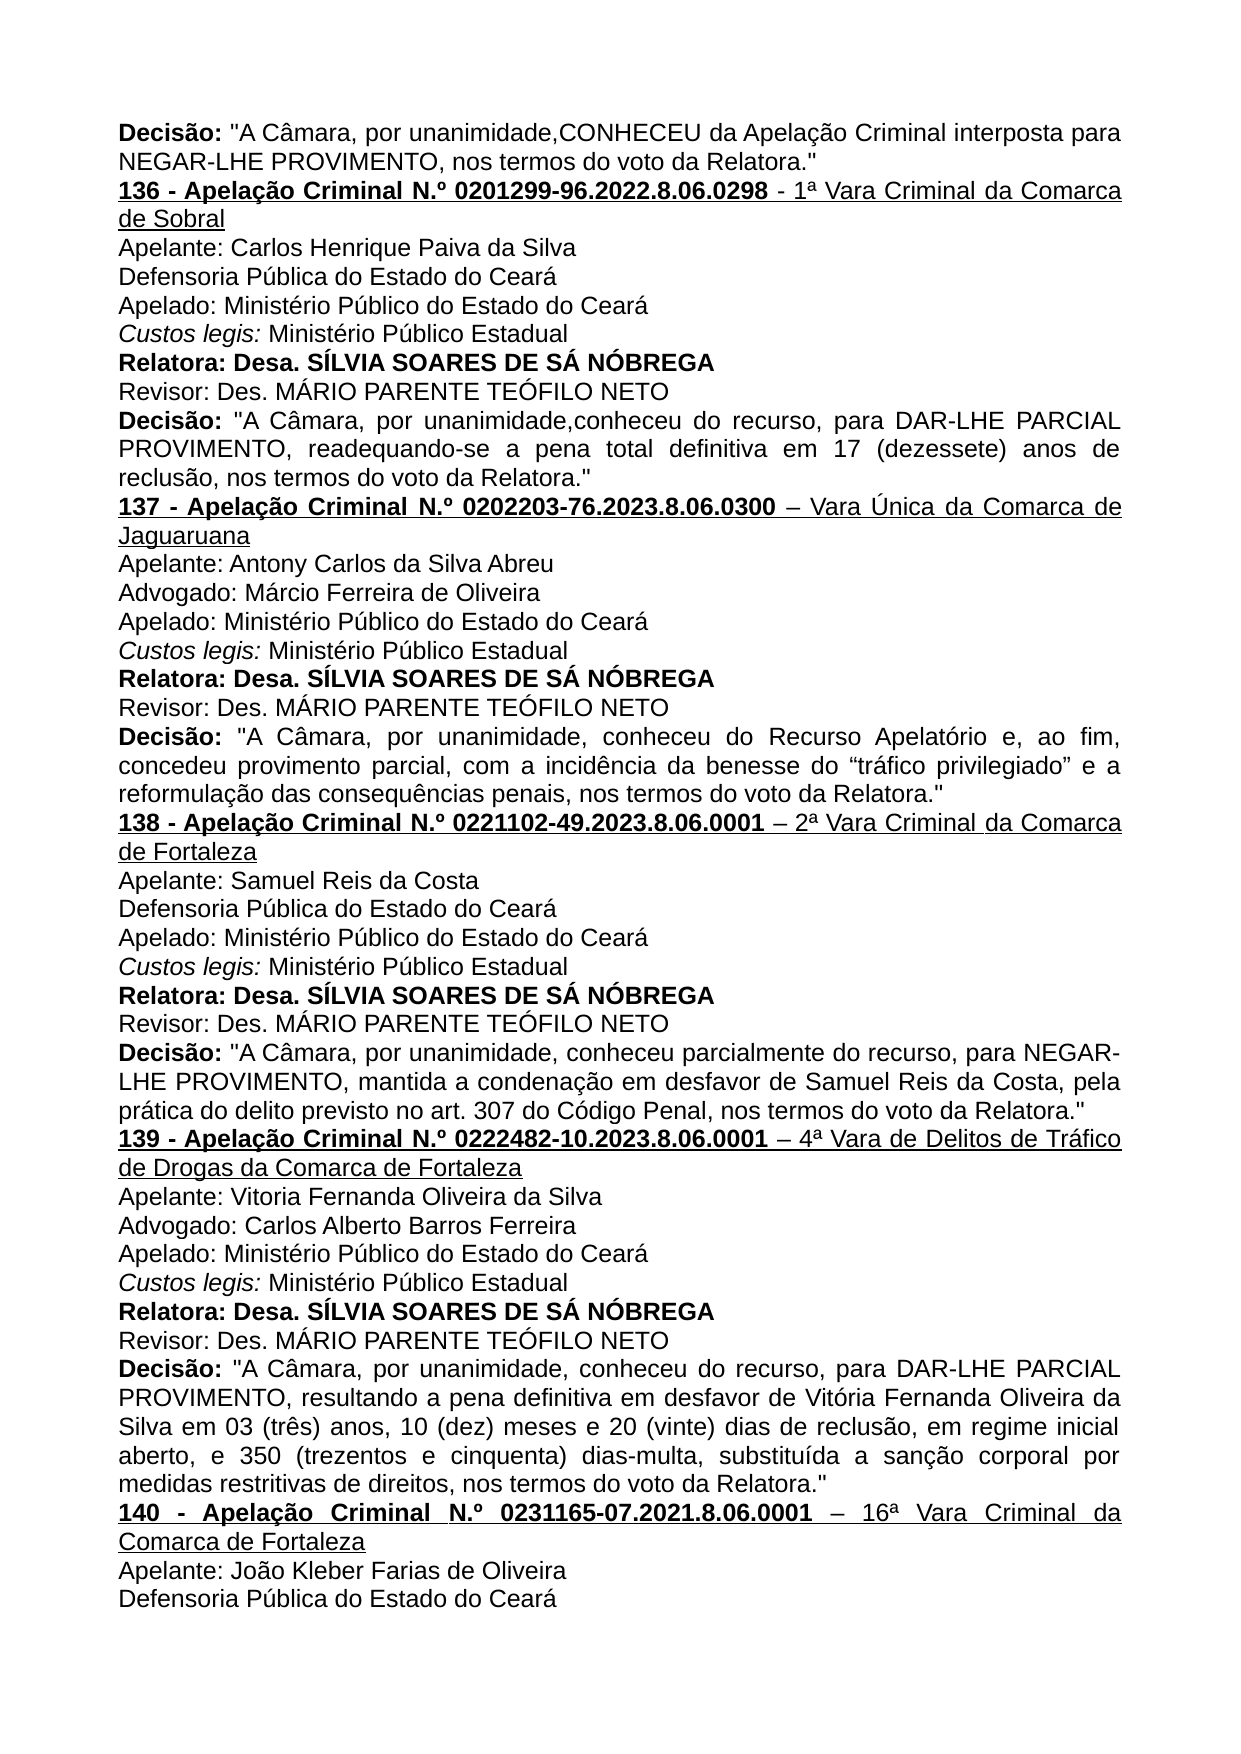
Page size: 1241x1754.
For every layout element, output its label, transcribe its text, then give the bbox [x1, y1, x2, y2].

text Defensoria Pública do Estado do Ceará [118, 894, 1122, 923]
text Custos legis: Ministério Público Estadual [118, 319, 1122, 348]
text Relatora: Desa. SÍLVIA SOARES DE SÁ NÓBREGA [118, 664, 1122, 693]
text Revisor: Des. MÁRIO PARENTE TEÓFILO NETO [118, 693, 1122, 722]
text Apelante: Samuel Reis da Costa [118, 866, 1122, 894]
text Relatora: Desa. SÍLVIA SOARES DE SÁ NÓBREGA [118, 1297, 1122, 1326]
text Apelante: Vitoria Fernanda Oliveira da Silva [118, 1182, 1122, 1211]
text Revisor: Des. MÁRIO PARENTE TEÓFILO NETO [118, 377, 1122, 406]
text Apelado: Ministério Público do Estado do Ceará [118, 607, 1122, 636]
text 137 - Apelação Criminal N.º 0202203-76.2023.8.06.0300 – Vara Única da Comarca de [118, 492, 1122, 517]
text Defensoria Pública do Estado do Ceará [118, 1584, 1122, 1613]
text de Fortaleza [118, 834, 1122, 866]
text de Sobral [118, 202, 1122, 233]
text Apelado: Ministério Público do Estado do Ceará [118, 291, 1122, 319]
text 136 - Apelação Criminal N.º 0201299-96.2022.8.06.0298 - 1ª Vara Criminal da Comarca [118, 176, 1122, 201]
text Revisor: Des. MÁRIO PARENTE TEÓFILO NETO [118, 1326, 1122, 1354]
text Comarca de Fortaleza [118, 1524, 1122, 1556]
text 138 - Apelação Criminal N.º 0221102-49.2023.8.06.0001 – 2ª Vara Criminal da Comarca [118, 808, 1122, 833]
text Relatora: Desa. SÍLVIA SOARES DE SÁ NÓBREGA [118, 348, 1122, 377]
text Advogado: Carlos Alberto Barros Ferreira [118, 1211, 1122, 1239]
text 139 - Apelação Criminal N.º 0222482-10.2023.8.06.0001 – 4ª Vara de Delitos de Tráfico [118, 1124, 1122, 1149]
text Decisão: "A Câmara, por unanimidade, conheceu do recurso, para DAR-LHE PARCIAL PROVIMENTO, resultando a pena definitiva em desfavor de Vitória Fernanda Oliveira da Silva em 03 (três) anos, 10 (dez) meses e 20 (vinte) dias de reclusão, em regime inicial aberto, e 350 (trezentos e cinquenta) dias-multa, substituída a sanção corporal por medidas restritivas de direitos, nos termos do voto da Relatora." [118, 1354, 1122, 1498]
text Custos legis: Ministério Público Estadual [118, 636, 1122, 664]
text Custos legis: Ministério Público Estadual [118, 952, 1122, 981]
text Apelante: Antony Carlos da Silva Abreu [118, 549, 1122, 578]
text Apelado: Ministério Público do Estado do Ceará [118, 1239, 1122, 1268]
text Revisor: Des. MÁRIO PARENTE TEÓFILO NETO [118, 1009, 1122, 1038]
text Apelante: João Kleber Farias de Oliveira [118, 1556, 1122, 1584]
text de Drogas da Comarca de Fortaleza [118, 1151, 1122, 1182]
text Advogado: Márcio Ferreira de Oliveira [118, 578, 1122, 607]
text Apelado: Ministério Público do Estado do Ceará [118, 923, 1122, 952]
text Decisão: "A Câmara, por unanimidade,conheceu do recurso, para DAR-LHE PARCIAL PROVIMENTO, readequando-se a pena total definitiva em 17 (dezessete) anos de reclusão, nos termos do voto da Relatora." [118, 406, 1122, 492]
text 140 - Apelação Criminal N.º 0231165-07.2021.8.06.0001 – 16ª Vara Criminal da [118, 1498, 1122, 1523]
text Custos legis: Ministério Público Estadual [118, 1268, 1122, 1297]
text Jaguaruana [118, 518, 1122, 549]
text Apelante: Carlos Henrique Paiva da Silva [118, 233, 1122, 262]
text Decisão: "A Câmara, por unanimidade, conheceu parcialmente do recurso, para NEGAR-LHE PROVIMENTO, mantida a condenação em desfavor de Samuel Reis da Costa, pela prática do delito previsto no art. 307 do Código Penal, nos termos do voto da Relatora." [118, 1038, 1122, 1124]
text Defensoria Pública do Estado do Ceará [118, 262, 1122, 291]
text Decisão: "A Câmara, por unanimidade,CONHECEU da Apelação Criminal interposta para NEGAR-LHE PROVIMENTO, nos termos do voto da Relatora." [118, 118, 1122, 176]
text Relatora: Desa. SÍLVIA SOARES DE SÁ NÓBREGA [118, 981, 1122, 1009]
text Decisão: "A Câmara, por unanimidade, conheceu do Recurso Apelatório e, ao fim, concedeu provimento parcial, com a incidência da benesse do “tráfico privilegiado” e a reformulação das consequências penais, nos termos do voto da Relatora." [118, 722, 1122, 808]
